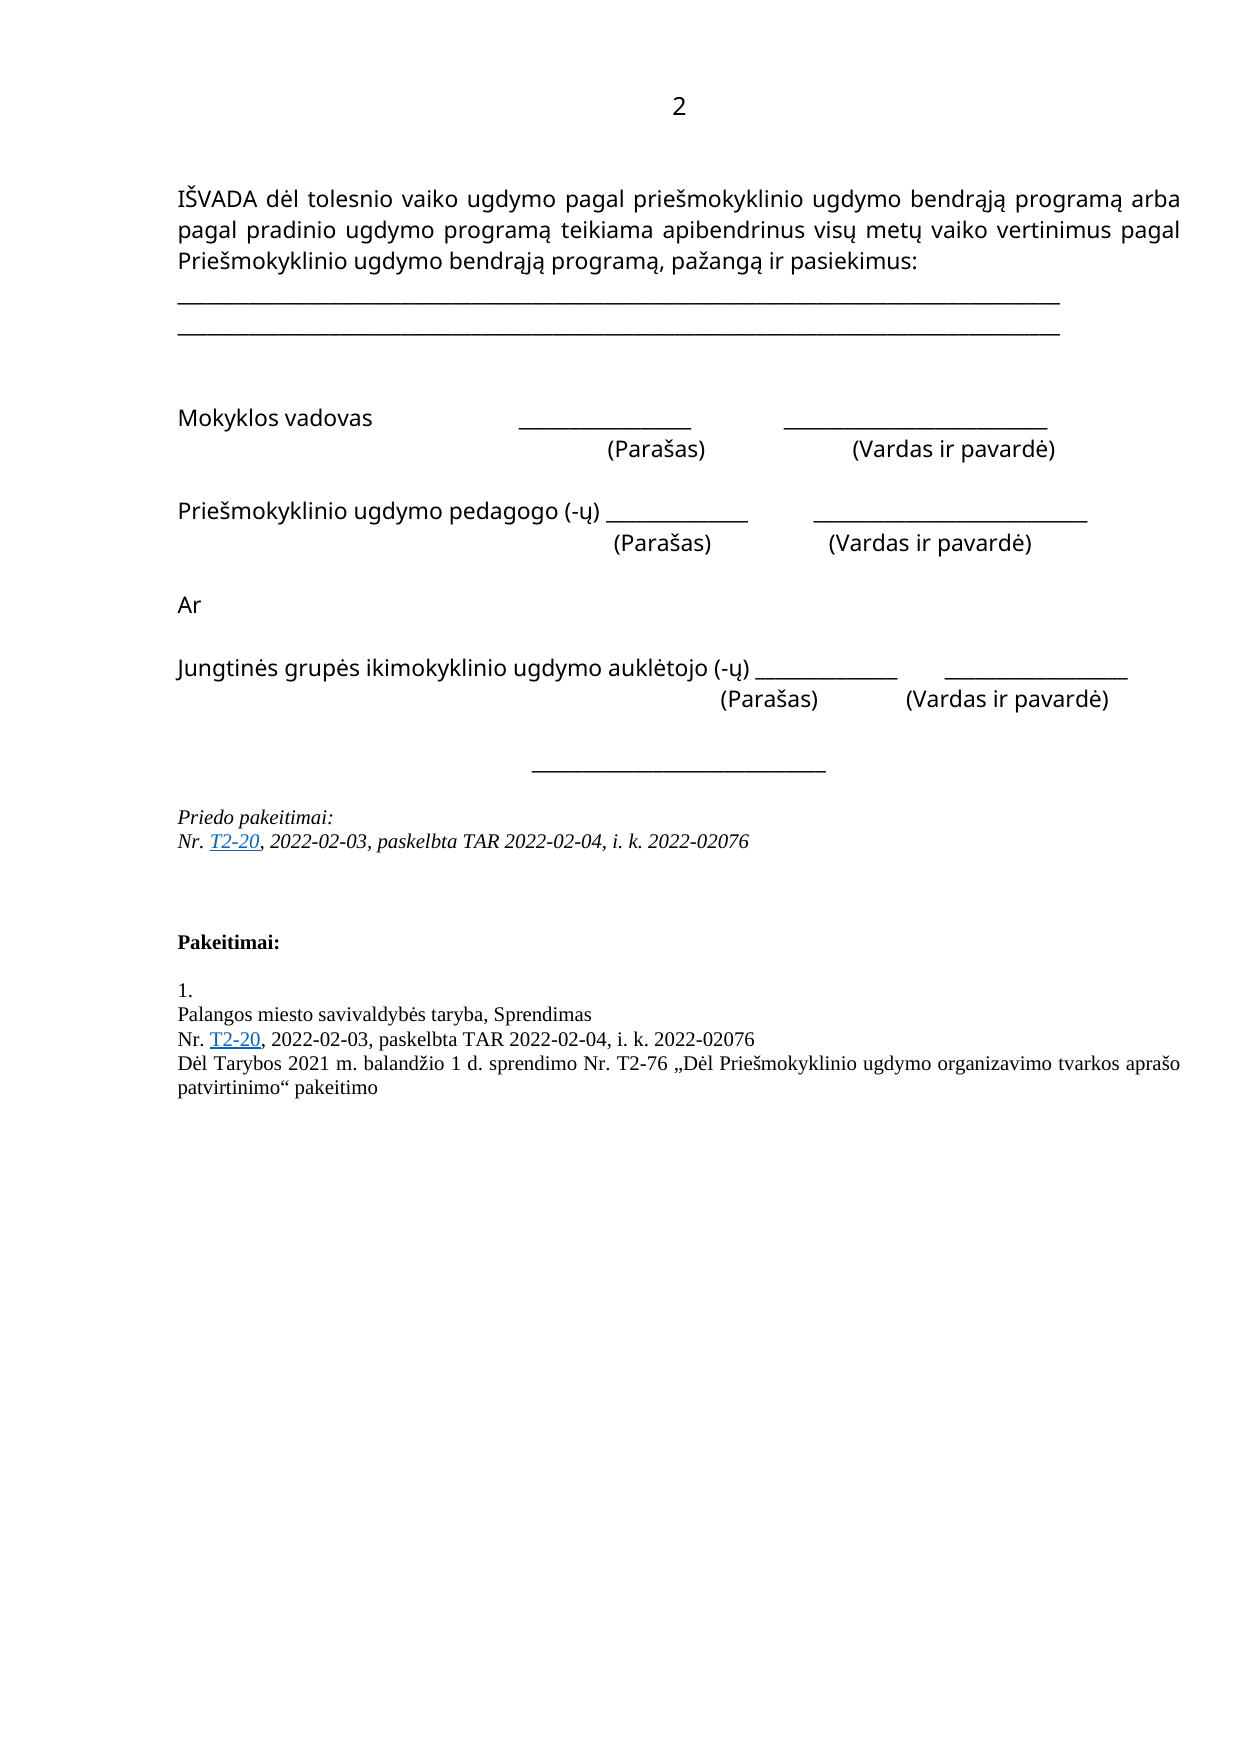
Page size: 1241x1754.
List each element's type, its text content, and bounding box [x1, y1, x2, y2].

text (Parašas) (Vardas ir pavardė) [177, 433, 1181, 464]
text _______________________________________________________________________________________ [177, 308, 1181, 339]
text Jungtinės grupės ikimokyklinio ugdymo auklėtojo (-ų) ______________ __________________ [177, 651, 1181, 683]
text (Parašas) (Vardas ir pavardė) [177, 683, 1181, 714]
text 1. [177, 978, 1181, 1002]
text Pakeitimai: [177, 930, 1181, 954]
text Dėl Tarybos 2021 m. balandžio 1 d. sprendimo Nr. T2-76 „Dėl Priešmokyklinio ugdymo organizavimo tvarkos aprašo patvirtinimo“ pakeitimo [177, 1051, 1181, 1099]
text Nr. T2-20, 2022-02-03, paskelbta TAR 2022-02-04, i. k. 2022-02076 [177, 1026, 1181, 1051]
text _______________________________________________________________________________________ [177, 276, 1181, 308]
text Priedo pakeitimai: [177, 805, 1181, 829]
text _____________________________ [177, 745, 1181, 776]
text Mokyklos vadovas _________________ __________________________ [177, 401, 1181, 433]
text Priešmokyklinio ugdymo pedagogo (-ų) ______________ ___________________________ [177, 495, 1181, 526]
text Palangos miesto savivaldybės taryba, Sprendimas [177, 1002, 1181, 1026]
text Nr. T2-20, 2022-02-03, paskelbta TAR 2022-02-04, i. k. 2022-02076 [177, 829, 1181, 853]
text IŠVADA dėl tolesnio vaiko ugdymo pagal priešmokyklinio ugdymo bendrąją programą arba pagal pradinio ugdymo programą teikiama apibendrinus visų metų vaiko vertinimus pagal Priešmokyklinio ugdymo bendrąją programą, pažangą ir pasiekimus: [177, 183, 1181, 276]
text (Parašas) (Vardas ir pavardė) [177, 526, 1181, 558]
text Ar [177, 589, 1181, 620]
